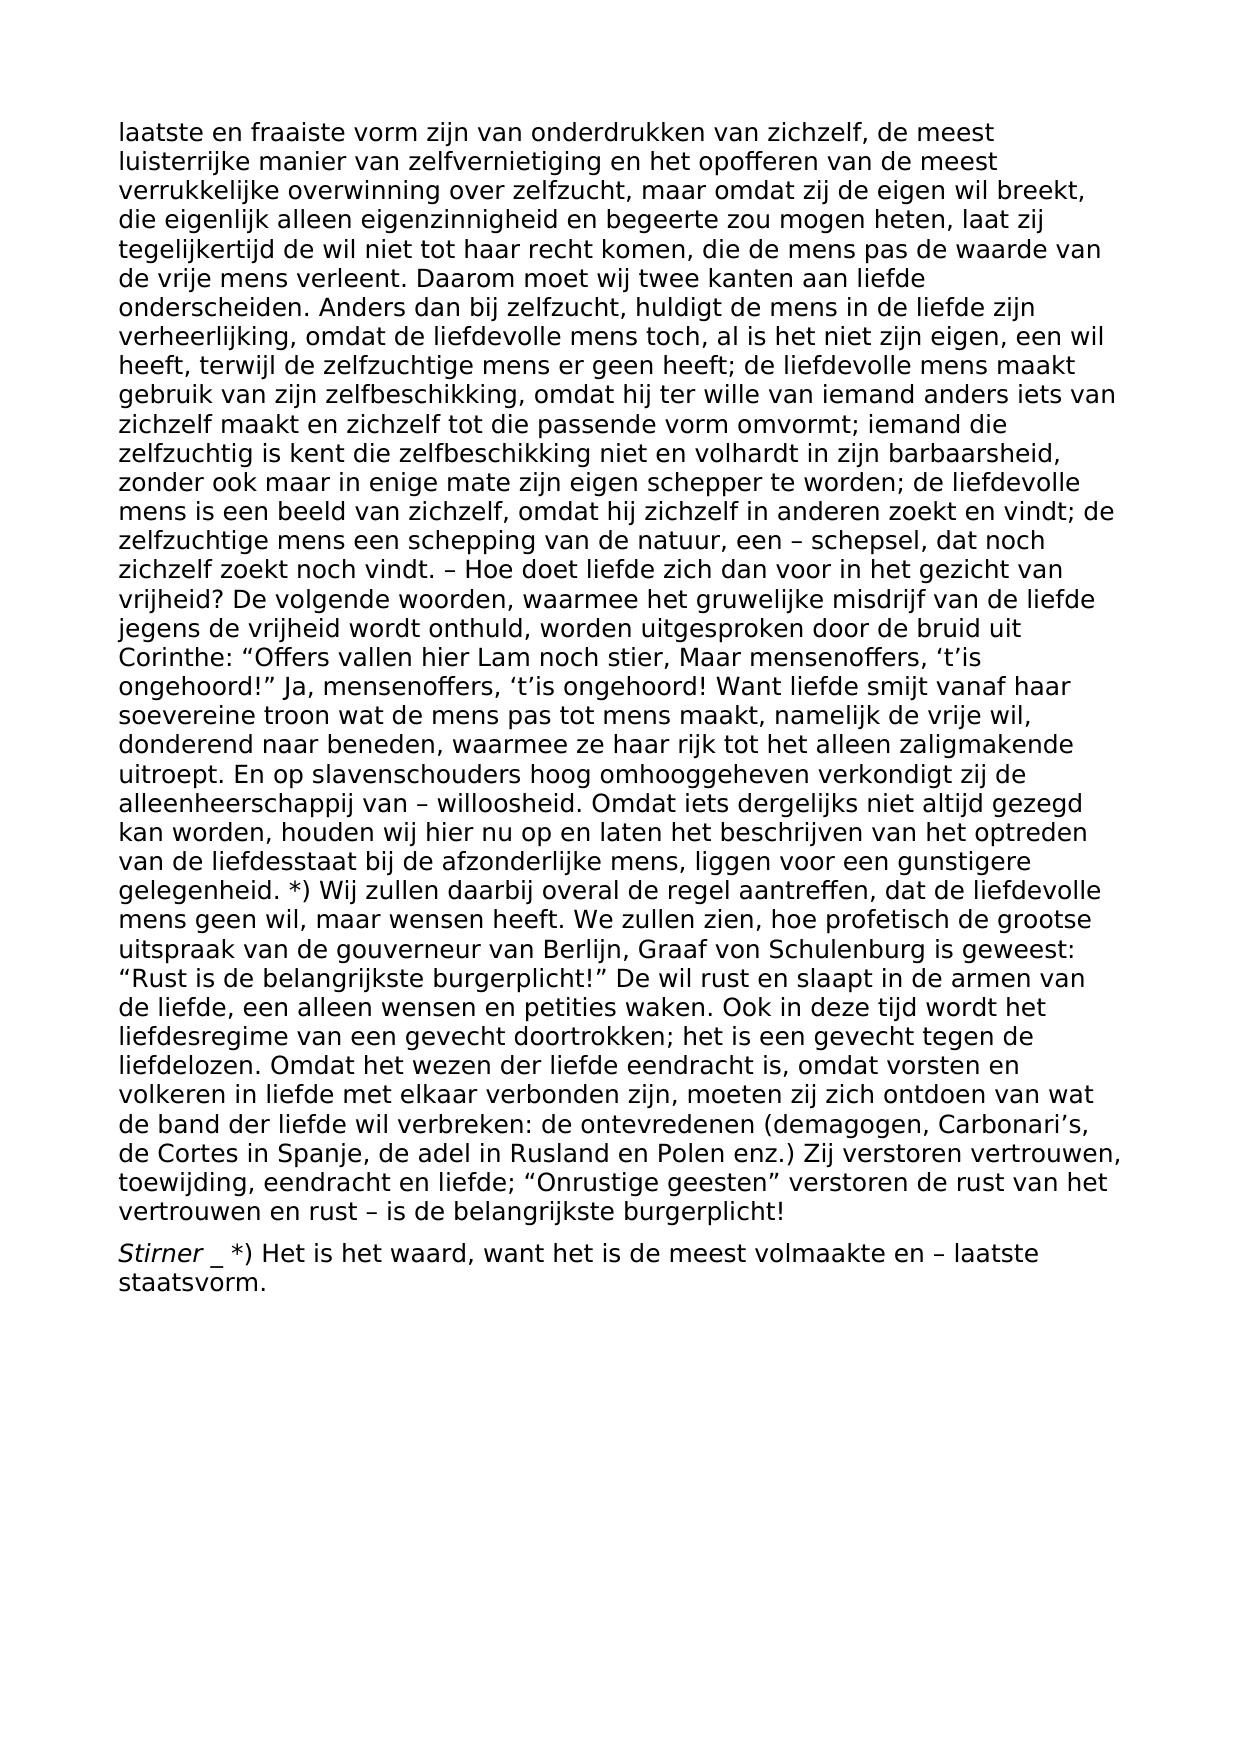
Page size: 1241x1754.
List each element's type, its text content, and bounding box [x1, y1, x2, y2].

text Stirner _ *) Het is het waard, want het is de meest volmaakte en – laatste staatsvorm. [118, 1239, 1122, 1297]
text laatste en fraaiste vorm zijn van onderdrukken van zichzelf, de meest luisterrijke manier van zelfvernietiging en het opofferen van de meest verrukkelijke overwinning over zelfzucht, maar omdat zij de eigen wil breekt, die eigenlijk alleen eigenzinnigheid en begeerte zou mogen heten, laat zij tegelijkertijd de wil niet tot haar recht komen, die de mens pas de waarde van de vrije mens verleent. Daarom moet wij twee kanten aan liefde onderscheiden. Anders dan bij zelfzucht, huldigt de mens in de liefde zijn verheerlijking, omdat de liefdevolle mens toch, al is het niet zijn eigen, een wil heeft, terwijl de zelfzuchtige mens er geen heeft; de liefdevolle mens maakt gebruik van zijn zelfbeschikking, omdat hij ter wille van iemand anders iets van zichzelf maakt en zichzelf tot die passende vorm omvormt; iemand die zelfzuchtig is kent die zelfbeschikking niet en volhardt in zijn barbaarsheid, zonder ook maar in enige mate zijn eigen schepper te worden; de liefdevolle mens is een beeld van zichzelf, omdat hij zichzelf in anderen zoekt en vindt; de zelfzuchtige mens een schepping van de natuur, een – schepsel, dat noch zichzelf zoekt noch vindt. – Hoe doet liefde zich dan voor in het gezicht van vrijheid? De volgende woorden, waarmee het gruwelijke misdrijf van de liefde jegens de vrijheid wordt onthuld, worden uitgesproken door de bruid uit Corinthe: “Offers vallen hier Lam noch stier, Maar mensenoffers, ‘t’is ongehoord!” Ja, mensenoffers, ‘t’is ongehoord! Want liefde smijt vanaf haar soevereine troon wat de mens pas tot mens maakt, namelijk de vrije wil, donderend naar beneden, waarmee ze haar rijk tot het alleen zaligmakende uitroept. En op slavenschouders hoog omhooggeheven verkondigt zij de alleenheerschappij van – willoosheid. Omdat iets dergelijks niet altijd gezegd kan worden, houden wij hier nu op en laten het beschrijven van het optreden van de liefdesstaat bij de afzonderlijke mens, liggen voor een gunstigere gelegenheid. *) Wij zullen daarbij overal de regel aantreffen, dat de liefdevolle mens geen wil, maar wensen heeft. We zullen zien, hoe profetisch de grootse uitspraak van de gouverneur van Berlijn, Graaf von Schulenburg is geweest: “Rust is de belangrijkste burgerplicht!” De wil rust en slaapt in de armen van de liefde, een alleen wensen en petities waken. Ook in deze tijd wordt het liefdesregime van een gevecht doortrokken; het is een gevecht tegen de liefdelozen. Omdat het wezen der liefde eendracht is, omdat vorsten en volkeren in liefde met elkaar verbonden zijn, moeten zij zich ontdoen van wat de band der liefde wil verbreken: de ontevredenen (demagogen, Carbonari’s, de Cortes in Spanje, de adel in Rusland en Polen enz.) Zij verstoren vertrouwen, toewijding, eendracht en liefde; “Onrustige geesten” verstoren de rust van het vertrouwen en rust – is de belangrijkste burgerplicht! [118, 118, 1122, 1226]
